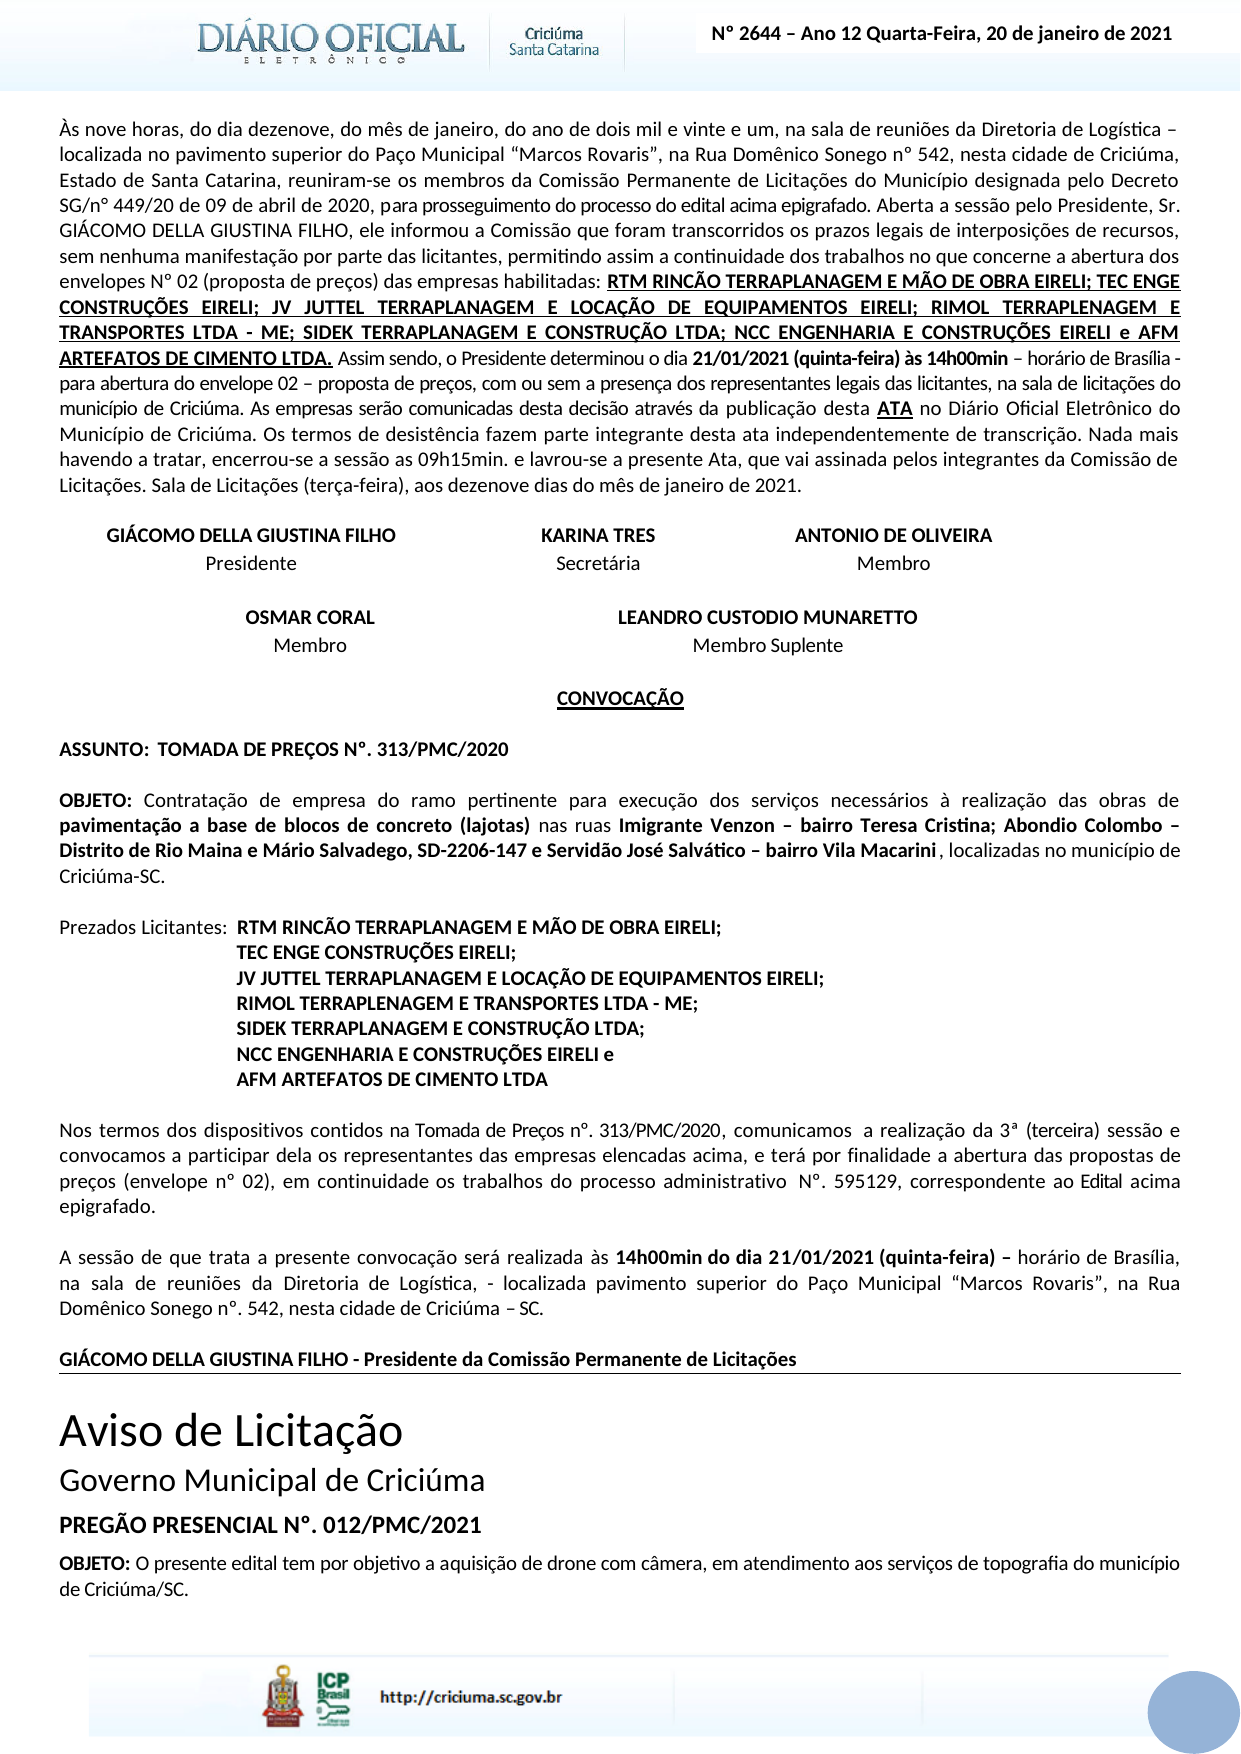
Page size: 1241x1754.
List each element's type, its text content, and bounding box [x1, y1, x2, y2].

text RIMOL TERRAPLENAGEM E TRANSPORTES LTDA - ME; [59, 990, 1181, 1016]
table_cell Membro [783, 551, 1034, 578]
text Prezados Licitantes: RTM RINCÃO TERRAPLANAGEM E MÃO DE OBRA EIRELI; [59, 914, 1181, 939]
subtitle GIÁCOMO DELLA GIUSTINA FILHO - Presidente da Comissão Permanente de Licitações [59, 1346, 1181, 1373]
text ASSUNTO: TOMADA DE PREÇOS Nº. 313/PMC/2020 [59, 736, 1181, 761]
table_cell Membro Suplente [561, 632, 1004, 660]
text OBJETO: Contratação de empresa do ramo pertinente para execução dos serviços necessários à realização das obras de pavimentação a base de blocos de concreto (lajotas) nas ruas Imigrante Venzon – bairro Teresa Cristina; Abondio Colombo – Distrito de Rio Maina e Mário Salvadego, SD-2206-147 e Servidão José Salvático – bairro Vila Macarini, localizadas no município de Criciúma-SC. [59, 787, 1181, 888]
table_header ANTONIO DE OLIVEIRA [783, 523, 1034, 551]
table_header LEANDRO CUSTODIO MUNARETTO [561, 604, 1004, 632]
table_cell Secretária [443, 551, 783, 578]
text JV JUTTEL TERRAPLANAGEM E LOCAÇÃO DE EQUIPAMENTOS EIRELI; [59, 965, 1181, 990]
text NCC ENGENHARIA E CONSTRUÇÕES EIRELI e [59, 1041, 1181, 1066]
table_header KARINA TRES [443, 523, 783, 551]
text OBJETO: O presente edital tem por objetivo a aquisição de drone com câmera, em atendimento aos serviços de topografia do município de Criciúma/SC. [59, 1551, 1181, 1601]
text TEC ENGE CONSTRUÇÕES EIRELI; [59, 939, 1181, 965]
text Nos termos dos dispositivos contidos na Tomada de Preços nº. 313/PMC/2020, comunicamos a realização da 3ª (terceira) sessão e convocamos a participar dela os representantes das empresas elencadas acima, e terá por finalidade a abertura das propostas de preços (envelope nº 02), em continuidade os trabalhos do processo administrativo Nº. 595129, correspondente ao Edital acima epigrafado. [59, 1117, 1181, 1219]
text AFM ARTEFATOS DE CIMENTO LTDA [59, 1066, 1181, 1092]
text A sessão de que trata a presente convocação será realizada às 14h00min do dia 21/01/2021 (quinta-feira) – horário de Brasília, na sala de reuniões da Diretoria de Logística, - localizada pavimento superior do Paço Municipal “Marcos Rovaris”, na Rua Domênico Sonego nº. 542, nesta cidade de Criciúma – SC. [59, 1244, 1181, 1321]
text SIDEK TERRAPLANAGEM E CONSTRUÇÃO LTDA; [59, 1016, 1181, 1041]
table_cell Membro [89, 632, 561, 660]
table_header OSMAR CORAL [89, 604, 561, 632]
text TRANSPORTES LTDA - ME; SIDEK TERRAPLANAGEM E CONSTRUÇÃO LTDA; NCC ENGENHARIA E CONSTRUÇÕES EIRELI e AFM ARTEFATOS DE CIMENTO LTDA. Assim sendo, o Presidente determinou o dia 21/01/2021 (quinta-feira) às 14h00min – horário de Brasília - para abertura do envelope 02 – proposta de preços, com ou sem a presença dos representantes legais das licitantes, na sala de licitações do município de Criciúma. As empresas serão comunicadas desta decisão através da publicação desta ATA no Diário Oficial Eletrônico do Município de Criciúma. Os termos de desistência fazem parte integrante desta ata independentemente de transcrição. Nada mais havendo a tratar, encerrou-se a sessão as 09h15min. e lavrou-se a presente Ata, que vai assinada pelos integrantes da Comissão de Licitações. Sala de Licitações (terça-feira), aos dezenove dias do mês de janeiro de 2021. [59, 317, 1181, 497]
table_header GIÁCOMO DELLA GIUSTINA FILHO [89, 523, 443, 551]
text Às nove horas, do dia dezenove, do mês de janeiro, do ano de dois mil e vinte e um, na sala de reuniões da Diretoria de Logística – localizada no pavimento superior do Paço Municipal “Marcos Rovaris”, na Rua Domênico Sonego nº 542, nesta cidade de Criciúma, Estado de Santa Catarina, reuniram-se os membros da Comissão Permanente de Licitações do Município designada pelo Decreto SG/n° 449/20 de 09 de abril de 2020, para prosseguimento do processo do edital acima epigrafado. Aberta a sessão pelo Presidente, Sr. GIÁCOMO DELLA GIUSTINA FILHO, ele informou a Comissão que foram transcorridos os prazos legais de interposições de recursos, sem nenhuma manifestação por parte das licitantes, permitindo assim a continuidade dos trabalhos no que concerne a abertura dos envelopes Nº 02 (proposta de preços) das empresas habilitadas: RTM RINCÃO TERRAPLANAGEM E MÃO DE OBRA EIRELI; TEC ENGE CONSTRUÇÕES EIRELI; JV JUTTEL TERRAPLANAGEM E LOCAÇÃO DE EQUIPAMENTOS EIRELI; RIMOL TERRAPLENAGEM E [59, 116, 1181, 316]
text Aviso de Licitação [59, 1400, 1181, 1458]
text PREGÃO PRESENCIAL Nº. 012/PMC/2021 [59, 1510, 1181, 1540]
text CONVOCAÇÃO [59, 685, 1181, 711]
text Governo Municipal de Criciúma [59, 1458, 1181, 1499]
table_cell Presidente [89, 551, 443, 578]
